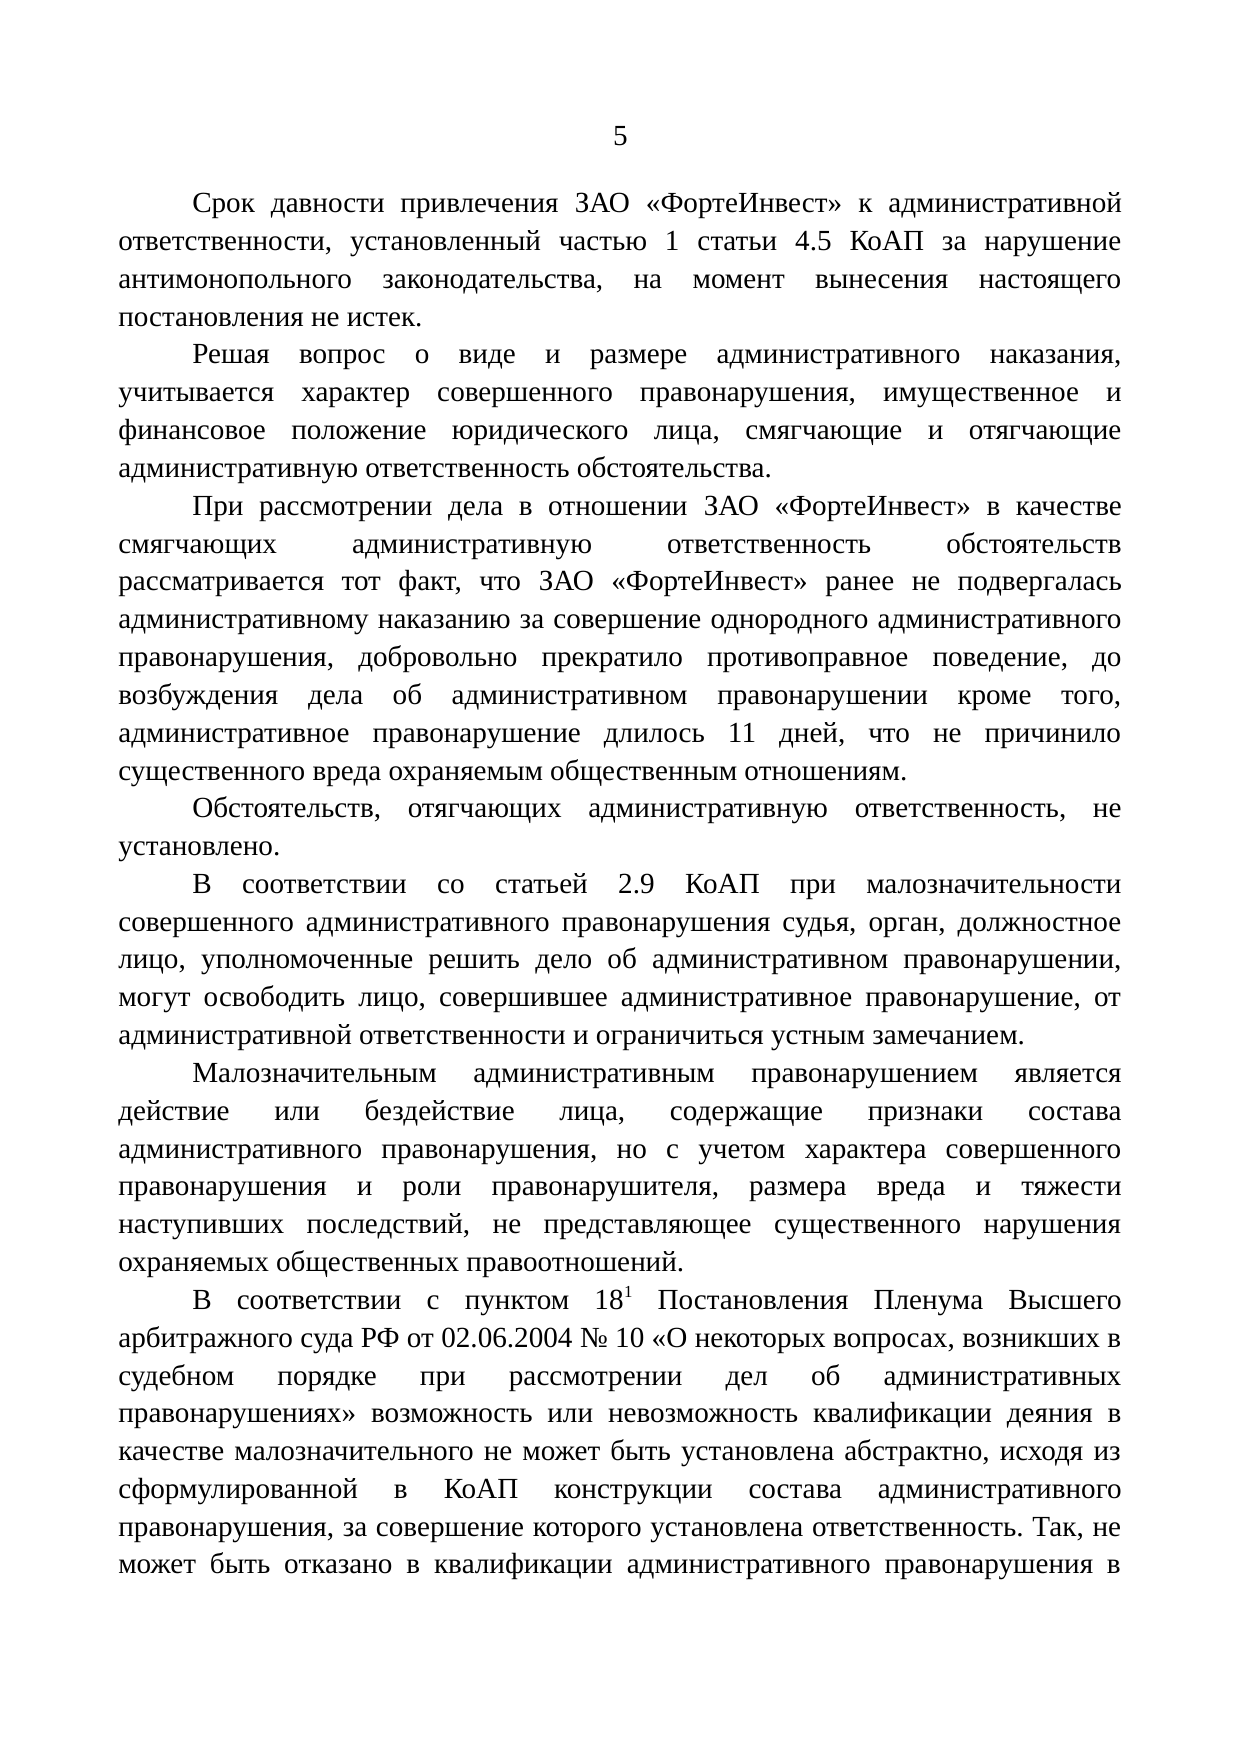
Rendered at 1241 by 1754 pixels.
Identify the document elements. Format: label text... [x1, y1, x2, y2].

text Обстоятельств, отягчающих административную ответственность, не установлено. [118, 786, 1122, 862]
text Срок давности привлечения ЗАО «ФортеИнвест» к административной ответственности, установленный частью 1 статьи 4.5 КоАП за нарушение антимонопольного законодательства, на момент вынесения настоящего постановления не истек. [118, 181, 1122, 332]
text При рассмотрении дела в отношении ЗАО «ФортеИнвест» в качестве смягчающих административную ответственность обстоятельств рассматривается тот факт, что ЗАО «ФортеИнвест» ранее не подвергалась административному наказанию за совершение однородного административного правонарушения, добровольно прекратило противоправное поведение, до возбуждения дела об административном правонарушении кроме того, административное правонарушение длилось 11 дней, что не причинило существенного вреда охраняемым общественным отношениям. [118, 484, 1122, 786]
text В соответствии со статьей 2.9 КоАП при малозначительности совершенного административного правонарушения судья, орган, должностное лицо, уполномоченные решить дело об административном правонарушении, могут освободить лицо, совершившее административное правонарушение, от административной ответственности и ограничиться устным замечанием. [118, 862, 1122, 1051]
text Решая вопрос о виде и размере административного наказания, учитывается характер совершенного правонарушения, имущественное и финансовое положение юридического лица, смягчающие и отягчающие административную ответственность обстоятельства. [118, 332, 1122, 484]
text В соответствии с пунктом 181 Постановления Пленума Высшего арбитражного суда РФ от 02.06.2004 № 10 «О некоторых вопросах, возникших в судебном порядке при рассмотрении дел об административных правонарушениях» возможность или невозможность квалификации деяния в качестве малозначительного не может быть установлена абстрактно, исходя из сформулированной в КоАП конструкции состава административного правонарушения, за совершение которого установлена ответственность. Так, не может быть отказано в квалификации административного правонарушения в [118, 1278, 1122, 1580]
text Малозначительным административным правонарушением является действие или бездействие лица, содержащие признаки состава административного правонарушения, но с учетом характера совершенного правонарушения и роли правонарушителя, размера вреда и тяжести наступивших последствий, не представляющее существенного нарушения охраняемых общественных правоотношений. [118, 1051, 1122, 1278]
